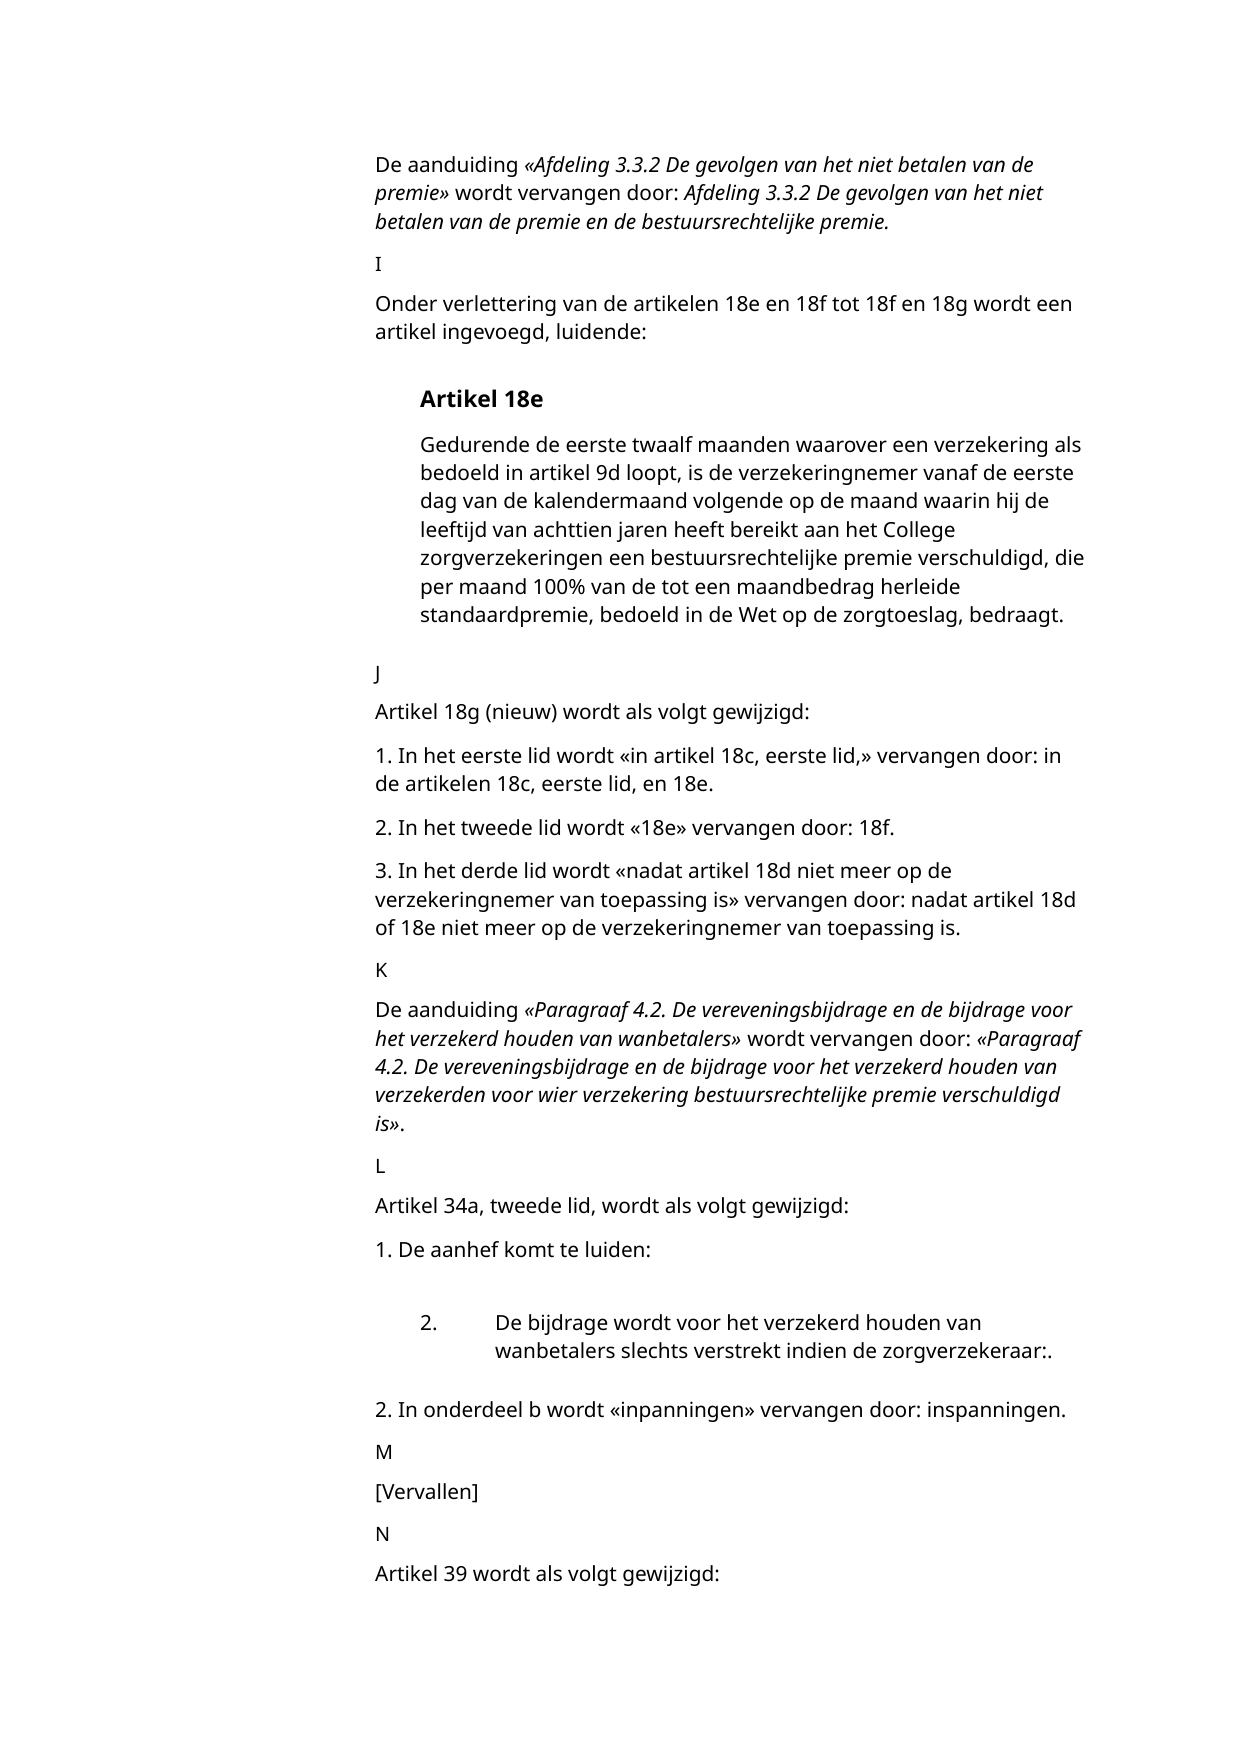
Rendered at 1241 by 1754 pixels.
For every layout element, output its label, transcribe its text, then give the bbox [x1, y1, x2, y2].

text 1. In het eerste lid wordt «in artikel 18c, eerste lid,» vervangen door: in de artikelen 18c, eerste lid, en 18e. [375, 741, 1090, 798]
text K [375, 957, 1090, 983]
list De bijdrage wordt voor het verzekerd houden van wanbetalers slechts verstrekt indien de zorgverzekeraar:. [420, 1308, 1090, 1365]
text M [375, 1438, 1090, 1465]
subtitle Artikel 18e [420, 383, 1090, 415]
text 2. In onderdeel b wordt «inpanningen» vervangen door: inspanningen. [375, 1395, 1090, 1423]
text L [375, 1152, 1090, 1179]
text Artikel 18g (nieuw) wordt als volgt gewijzigd: [375, 697, 1090, 726]
text Artikel 34a, tweede lid, wordt als volgt gewijzigd: [375, 1191, 1090, 1220]
text Artikel 39 wordt als volgt gewijzigd: [375, 1559, 1090, 1588]
text Onder verlettering van de artikelen 18e en 18f tot 18f en 18g wordt een artikel ingevoegd, luidende: [375, 289, 1090, 346]
text 2. In het tweede lid wordt «18e» vervangen door: 18f. [375, 813, 1090, 841]
text [Vervallen] [375, 1477, 1090, 1506]
text De aanduiding «Paragraaf 4.2. De vereveningsbijdrage en de bijdrage voor het verzekerd houden van wanbetalers» wordt vervangen door: «Paragraaf 4.2. De vereveningsbijdrage en de bijdrage voor het verzekerd houden van verzekerden voor wier verzekering bestuursrechtelijke premie verschuldigd is». [375, 995, 1090, 1137]
text De aanduiding «Afdeling 3.3.2 De gevolgen van het niet betalen van de premie» wordt vervangen door: Afdeling 3.3.2 De gevolgen van het niet betalen van de premie en de bestuursrechtelijke premie. [375, 150, 1090, 235]
text I [375, 250, 1090, 277]
text Gedurende de eerste twaalf maanden waarover een verzekering als bedoeld in artikel 9d loopt, is de verzekeringnemer vanaf de eerste dag van de kalendermaand volgende op de maand waarin hij de leeftijd van achttien jaren heeft bereikt aan het College zorgverzekeringen een bestuursrechtelijke premie verschuldigd, die per maand 100% van de tot een maandbedrag herleide standaardpremie, bedoeld in de Wet op de zorgtoeslag, bedraagt. [420, 430, 1090, 629]
text 3. In het derde lid wordt «nadat artikel 18d niet meer op de verzekeringnemer van toepassing is» vervangen door: nadat artikel 18d of 18e niet meer op de verzekeringnemer van toepassing is. [375, 856, 1090, 942]
text N [375, 1521, 1090, 1548]
text 1. De aanhef komt te luiden: [375, 1235, 1090, 1263]
text J [375, 659, 1090, 686]
